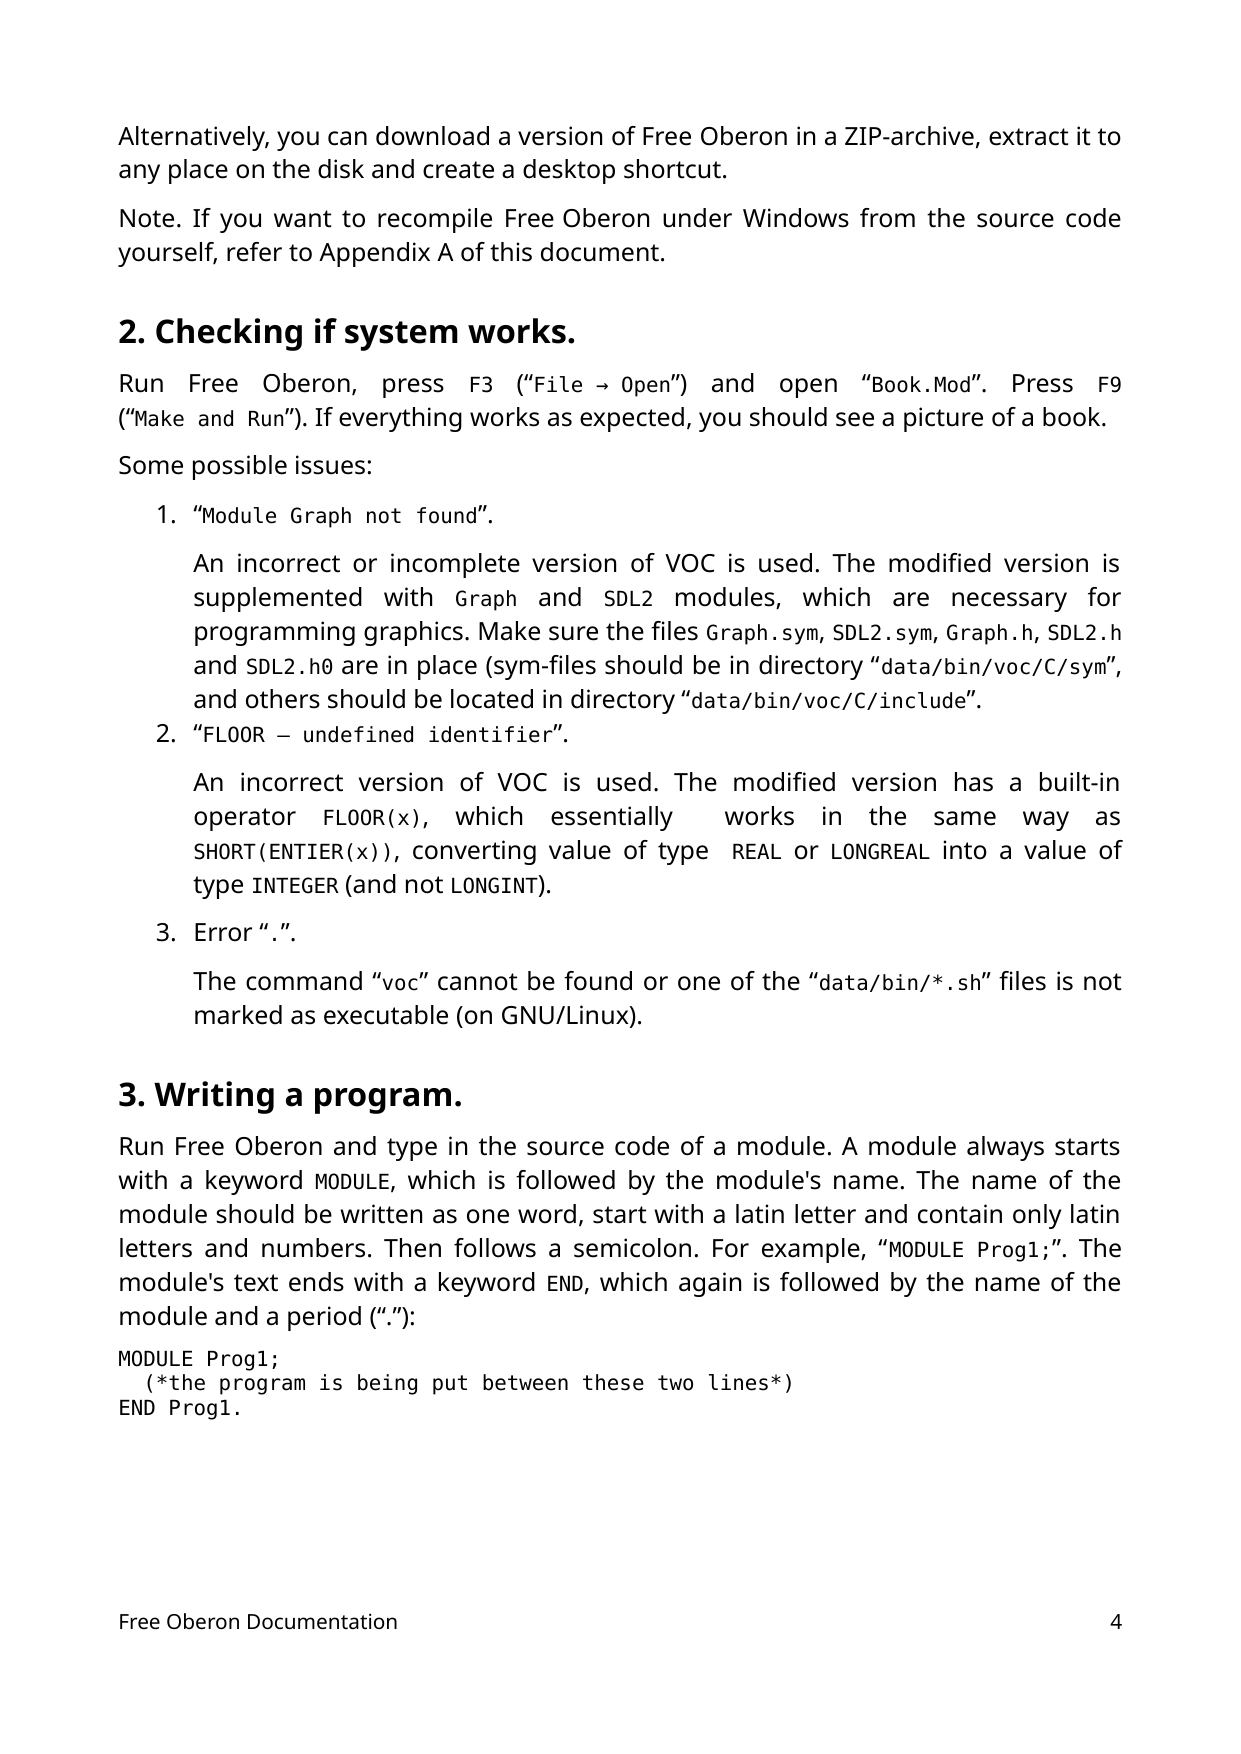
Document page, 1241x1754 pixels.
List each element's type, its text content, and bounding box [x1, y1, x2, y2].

list “FLOOR – undefined identifier”. [156, 716, 1122, 750]
text Note. If you want to recompile Free Oberon under Windows from the source code yourself, refer to Appendix A of this document. [118, 201, 1122, 269]
list An incorrect version of VOC is used. The modified version has a built-in operator FLOOR(x), which essentially works in the same way as SHORT(ENTIER(x)), converting value of type REAL or LONGREAL into a value of type INTEGER (and not LONGINT). [156, 764, 1122, 901]
list The command “voc” cannot be found or one of the “data/bin/*.sh” files is not marked as executable (on GNU/Linux). [156, 964, 1122, 1032]
text MODULE Prog1; (*the program is being put between these two lines*) END Prog1. [118, 1347, 1122, 1420]
list An incorrect or incomplete version of VOC is used. The modified version is supplemented with Graph and SDL2 modules, which are necessary for programming graphics. Make sure the files Graph.sym, SDL2.sym, Graph.h, SDL2.h and SDL2.h0 are in place (sym-files should be in directory “data/bin/voc/C/sym”, and others should be located in directory “data/bin/voc/C/include”. [156, 545, 1122, 716]
subtitle 2. Checking if system works. [118, 308, 1122, 353]
list “Module Graph not found”. [156, 497, 1122, 531]
text Some possible issues: [118, 448, 1122, 482]
text Alternatively, you can download a version of Free Oberon in a ZIP-archive, extract it to any place on the disk and create a desktop shortcut. [118, 118, 1122, 186]
list Error “.”. [156, 915, 1122, 949]
subtitle 3. Writing a program. [118, 1071, 1122, 1116]
text Run Free Oberon, press F3 (“File → Open”) and open “Book.Mod”. Press F9 (“Make and Run”). If everything works as expected, you should see a picture of a book. [118, 365, 1122, 433]
text Run Free Oberon and type in the source code of a module. A module always starts with a keyword MODULE, which is followed by the module's name. The name of the module should be written as one word, start with a latin letter and contain only latin letters and numbers. Then follows a semicolon. For example, “MODULE Prog1;”. The module's text ends with a keyword END, which again is followed by the name of the module and a period (“.”): [118, 1128, 1122, 1333]
